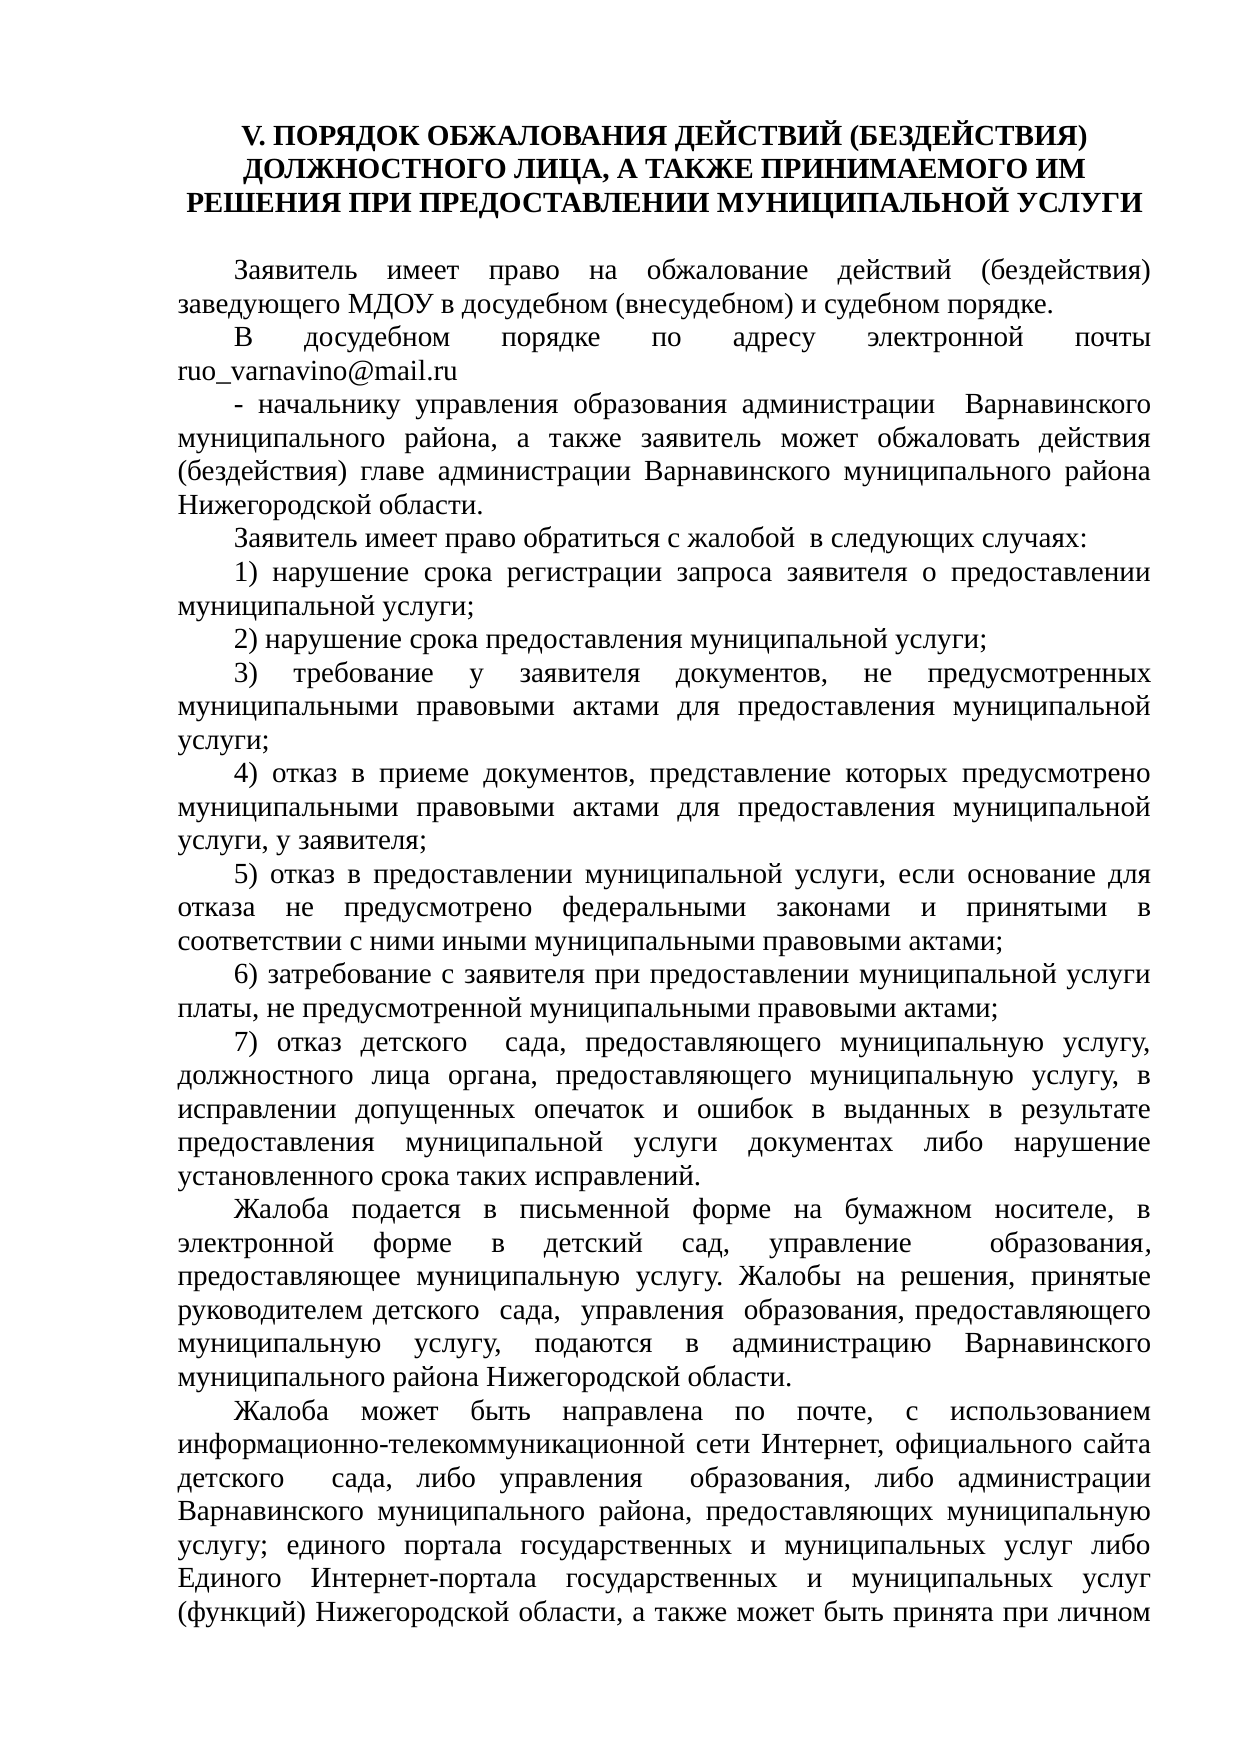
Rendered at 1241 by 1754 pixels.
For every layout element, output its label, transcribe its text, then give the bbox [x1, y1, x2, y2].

text 4) отказ в приеме документов, представление которых предусмотрено муниципальными правовыми актами для предоставления муниципальной услуги, у заявителя; [177, 755, 1152, 856]
text 6) затребование с заявителя при предоставлении муниципальной услуги платы, не предусмотренной муниципальными правовыми актами; [177, 957, 1152, 1024]
text 3) требование у заявителя документов, не предусмотренных муниципальными правовыми актами для предоставления муниципальной услуги; [177, 655, 1152, 755]
text 2) нарушение срока предоставления муниципальной услуги; [177, 621, 1152, 655]
text Заявитель имеет право обратиться с жалобой в следующих случаях: [177, 521, 1152, 554]
text 5) отказ в предоставлении муниципальной услуги, если основание для отказа не предусмотрено федеральными законами и принятыми в соответствии с ними иными муниципальными правовыми актами; [177, 856, 1152, 957]
text Заявитель имеет право на обжалование действий (бездействия) заведующего МДОУ в досудебном (внесудебном) и судебном порядке. [177, 252, 1152, 319]
text - начальнику управления образования администрации Варнавинского муниципального района, а также заявитель может обжаловать действия (бездействия) главе администрации Варнавинского муниципального района Нижегородской области. [177, 386, 1152, 521]
text 7) отказ детского сада, предоставляющего муниципальную услугу, должностного лица органа, предоставляющего муниципальную услугу, в исправлении допущенных опечаток и ошибок в выданных в результате предоставления муниципальной услуги документах либо нарушение установленного срока таких исправлений. [177, 1024, 1152, 1191]
text В досудебном порядке по адресу электронной почты ruo_varnavino@mail.ru [177, 319, 1152, 386]
text ДОЛЖНОСТНОГО ЛИЦА, А ТАКЖЕ ПРИНИМАЕМОГО ИМ РЕШЕНИЯ ПРИ ПРЕДОСТАВЛЕНИИ МУНИЦИПАЛЬНОЙ УСЛУГИ [177, 152, 1152, 219]
text Жалоба подается в письменной форме на бумажном носителе, в электронной форме в детский сад, управление образования, предоставляющее муниципальную услугу. Жалобы на решения, принятые руководителем детского сада, управления образования, предоставляющего муниципальную услугу, подаются в администрацию Варнавинского муниципального района Нижегородской области. [177, 1191, 1152, 1393]
text 1) нарушение срока регистрации запроса заявителя о предоставлении муниципальной услуги; [177, 554, 1152, 621]
text V. ПОРЯДОК ОБЖАЛОВАНИЯ ДЕЙСТВИЙ (БЕЗДЕЙСТВИЯ) [177, 118, 1152, 152]
text Жалоба может быть направлена по почте, с использованием информационно-телекоммуникационной сети Интернет, официального сайта детского сада, либо управления образования, либо администрации Варнавинского муниципального района, предоставляющих муниципальную услугу; единого портала государственных и муниципальных услуг либо Единого Интернет-портала государственных и муниципальных услуг (функций) Нижегородской области, а также может быть принята при личном [177, 1393, 1152, 1627]
